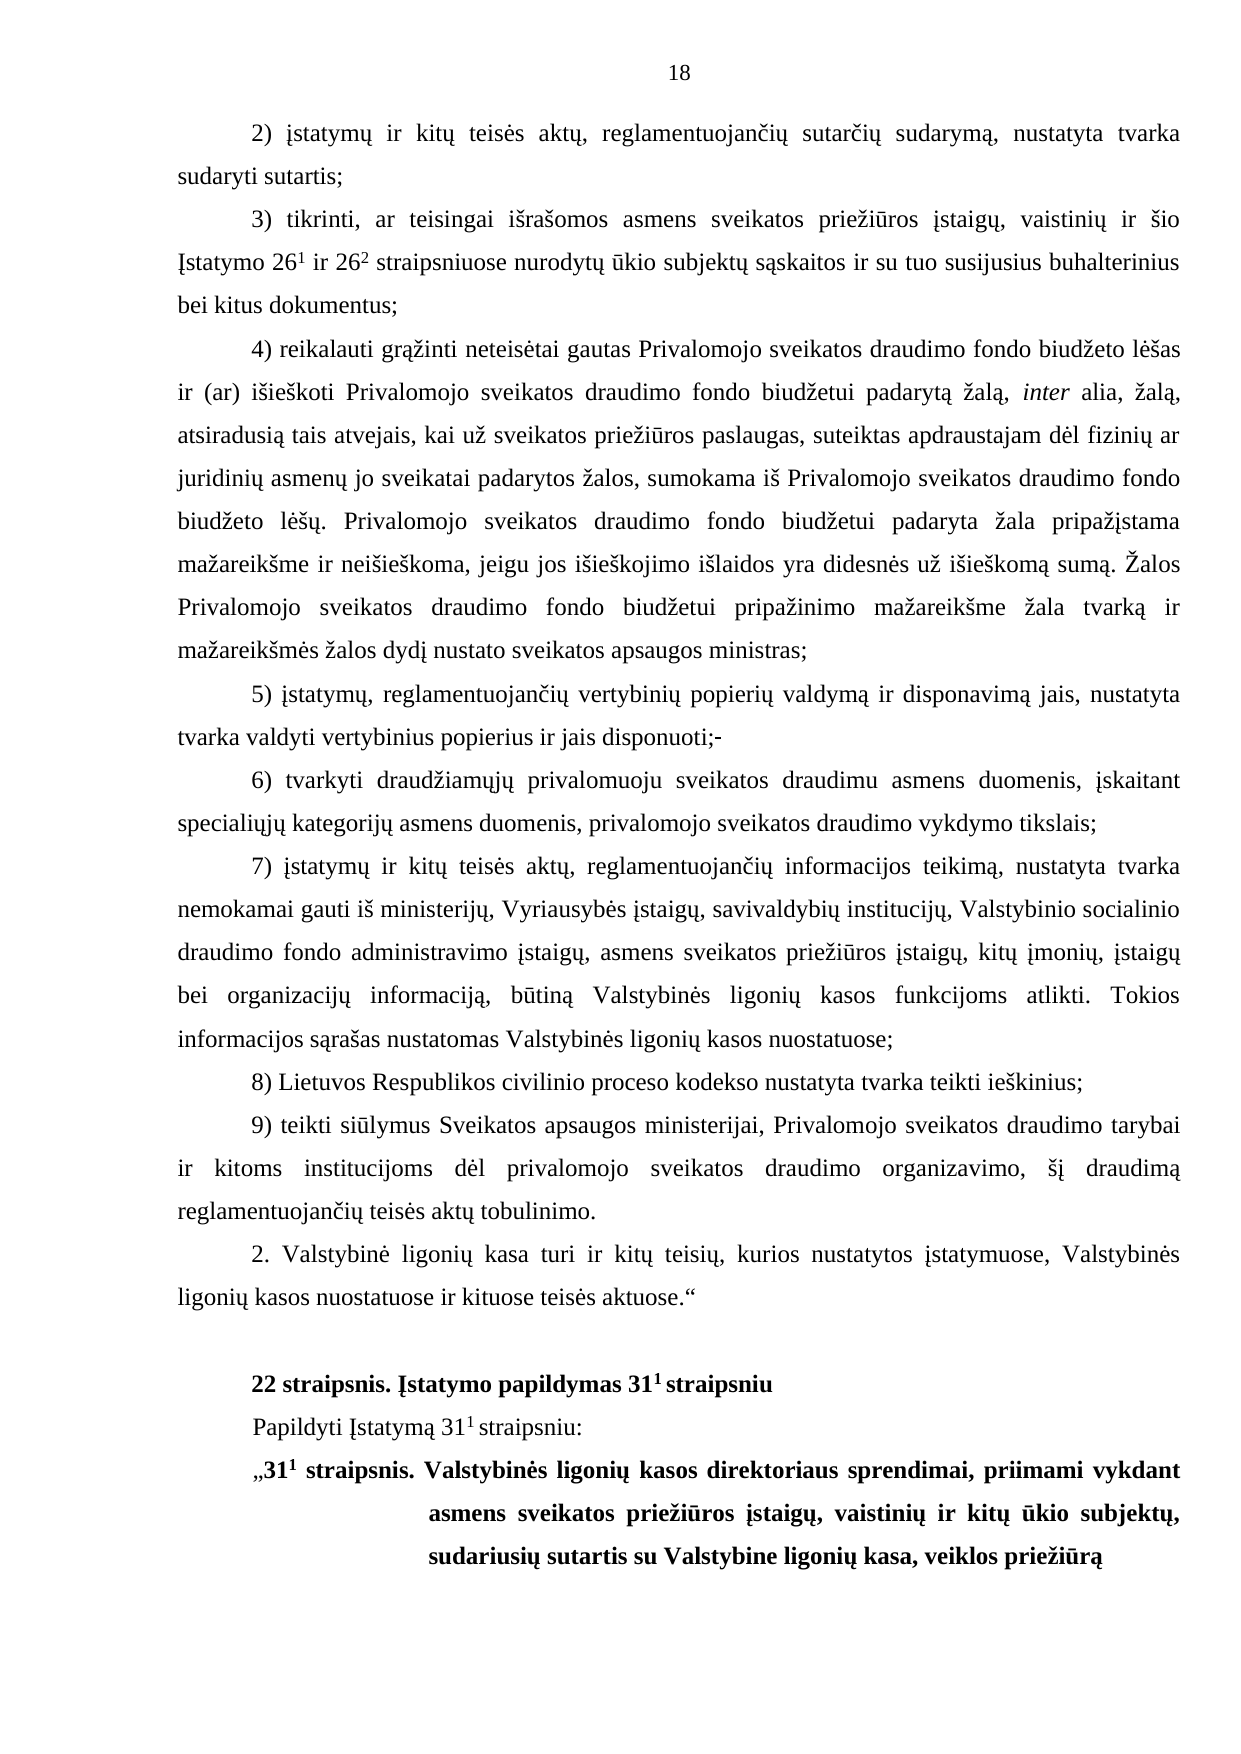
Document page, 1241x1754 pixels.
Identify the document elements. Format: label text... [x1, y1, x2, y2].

text 8) Lietuvos Respublikos civilinio proceso kodekso nustatyta tvarka teikti ieškinius; [177, 1067, 1181, 1096]
text 5) įstatymų, reglamentuojančių vertybinių popierių valdymą ir disponavimą jais, nustatyta tvarka valdyti vertybinius popierius ir jais disponuoti; [177, 679, 1181, 751]
text 7) įstatymų ir kitų teisės aktų, reglamentuojančių informacijos teikimą, nustatyta tvarka nemokamai gauti iš ministerijų, Vyriausybės įstaigų, savivaldybių institucijų, Valstybinio socialinio draudimo fondo administravimo įstaigų, asmens sveikatos priežiūros įstaigų, kitų įmonių, įstaigų bei organizacijų informaciją, būtiną Valstybinės ligonių kasos funkcijoms atlikti. Tokios informacijos sąrašas nustatomas Valstybinės ligonių kasos nuostatuose; [177, 851, 1181, 1052]
text 2) įstatymų ir kitų teisės aktų, reglamentuojančių sutarčių sudarymą, nustatyta tvarka sudaryti sutartis; [177, 118, 1181, 190]
text 2. Valstybinė ligonių kasa turi ir kitų teisių, kurios nustatytos įstatymuose, Valstybinės ligonių kasos nuostatuose ir kituose teisės aktuose.“ [177, 1239, 1181, 1311]
text 9) teikti siūlymus Sveikatos apsaugos ministerijai, Privalomojo sveikatos draudimo tarybai ir kitoms institucijoms dėl privalomojo sveikatos draudimo organizavimo, šį draudimą reglamentuojančių teisės aktų tobulinimo. [177, 1110, 1181, 1225]
text 6) tvarkyti draudžiamųjų privalomuoju sveikatos draudimu asmens duomenis, įskaitant specialiųjų kategorijų asmens duomenis, privalomojo sveikatos draudimo vykdymo tikslais; [177, 765, 1181, 837]
text „311 straipsnis. Valstybinės ligonių kasos direktoriaus sprendimai, priimami vykdant asmens sveikatos priežiūros įstaigų, vaistinių ir kitų ūkio subjektų, sudariusių sutartis su Valstybine ligonių kasa, veiklos priežiūrą [252, 1455, 1181, 1570]
text Papildyti Įstatymą 311 straipsniu: [177, 1412, 1181, 1441]
text 3) tikrinti, ar teisingai išrašomos asmens sveikatos priežiūros įstaigų, vaistinių ir šio Įstatymo 261 ir 262 straipsniuose nurodytų ūkio subjektų sąskaitos ir su tuo susijusius buhalterinius bei kitus dokumentus; [177, 204, 1181, 319]
text 4) reikalauti grąžinti neteisėtai gautas Privalomojo sveikatos draudimo fondo biudžeto lėšas ir (ar) išieškoti Privalomojo sveikatos draudimo fondo biudžetui padarytą žalą, inter alia, žalą, atsiradusią tais atvejais, kai už sveikatos priežiūros paslaugas, suteiktas apdraustajam dėl fizinių ar juridinių asmenų jo sveikatai padarytos žalos, sumokama iš Privalomojo sveikatos draudimo fondo biudžeto lėšų. Privalomojo sveikatos draudimo fondo biudžetui padaryta žala pripažįstama mažareikšme ir neišieškoma, jeigu jos išieškojimo išlaidos yra didesnės už išieškomą sumą. Žalos Privalomojo sveikatos draudimo fondo biudžetui pripažinimo mažareikšme žala tvarką ir mažareikšmės žalos dydį nustato sveikatos apsaugos ministras; [177, 334, 1181, 664]
text 22 straipsnis. Įstatymo papildymas 311 straipsniu [177, 1369, 1181, 1397]
